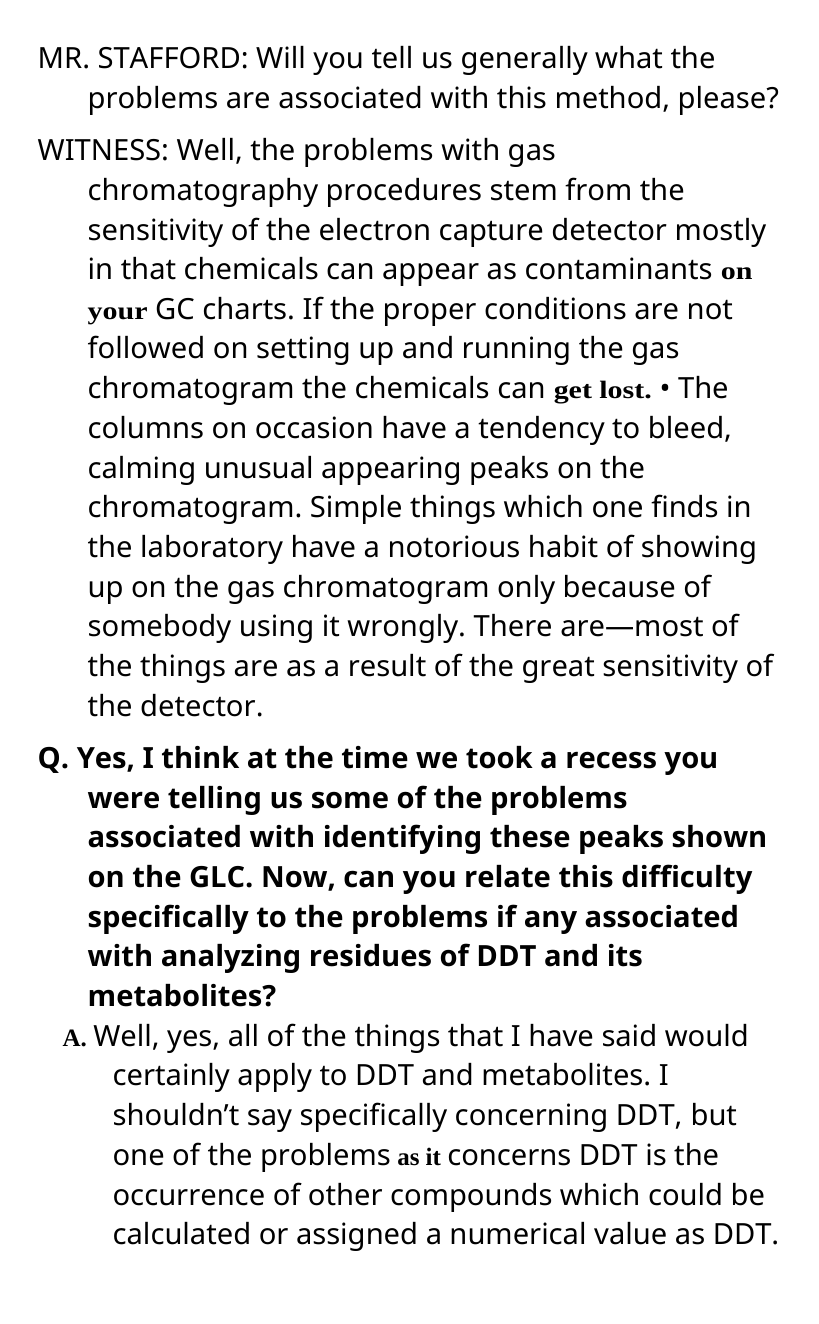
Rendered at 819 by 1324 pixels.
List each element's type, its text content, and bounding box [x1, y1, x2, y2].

text Q. Yes, I think at the time we took a recess you were telling us some of the problems associated with identifying these peaks shown on the GLC. Now, can you relate this difficulty specifically to the problems if any associated with analyzing residues of DDT and its metabolites? [37, 737, 781, 1015]
text MR. STAFFORD: Will you tell us generally what the problems are associated with this method, please? [37, 37, 781, 117]
text A. Well, yes, all of the things that I have said would certainly apply to DDT and metabolites. I shouldn’t say specifically concerning DDT, but one of the problems as it concerns DDT is the occurrence of other compounds which could be calculated or assigned a numerical value as DDT. [62, 1015, 781, 1253]
text WITNESS: Well, the problems with gas chromatography procedures stem from the sensitivity of the electron capture detector mostly in that chemicals can appear as contaminants on your GC charts. If the proper conditions are not followed on setting up and running the gas chromatogram the chemicals can get lost. • The columns on occasion have a tendency to bleed, calming unusual appearing peaks on the chromatogram. Simple things which one finds in the laboratory have a notorious habit of showing up on the gas chromatogram only because of somebody using it wrongly. There are—most of the things are as a result of the great sensitivity of the detector. [37, 129, 781, 725]
